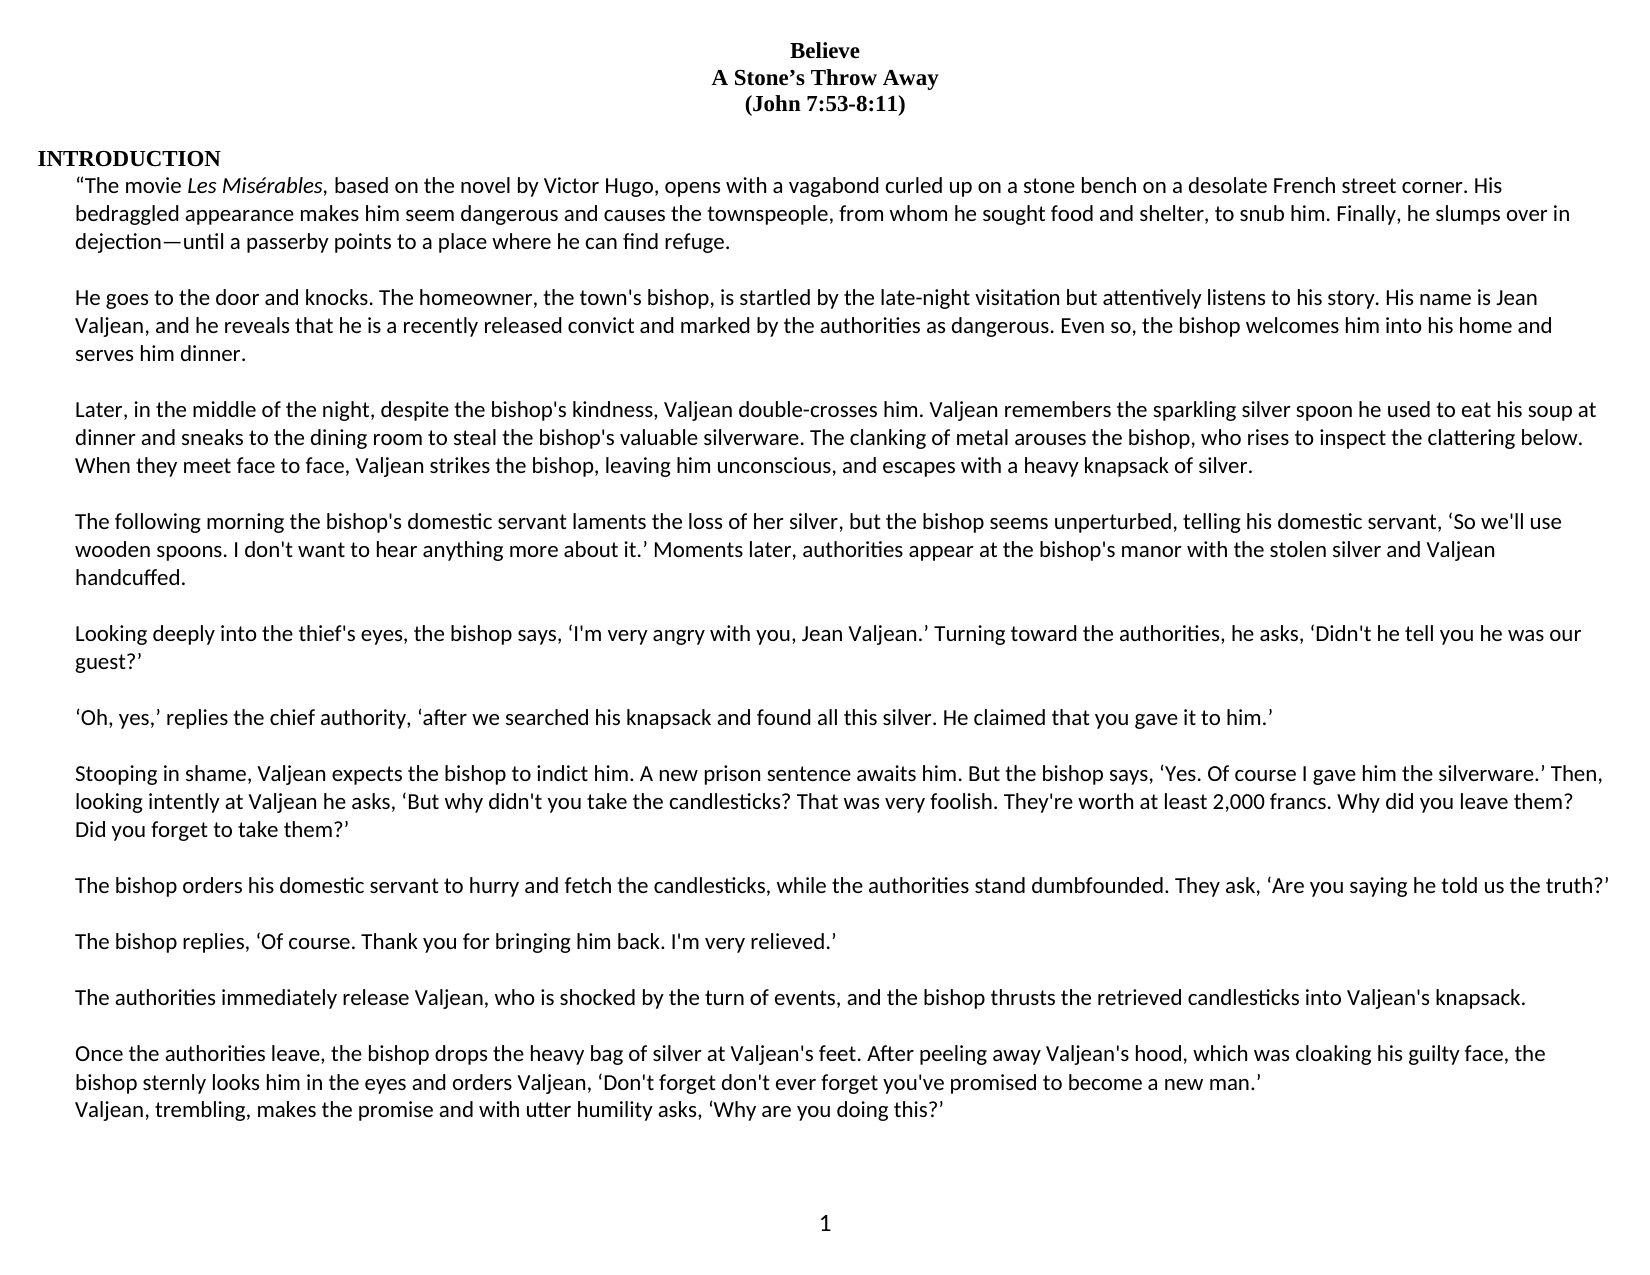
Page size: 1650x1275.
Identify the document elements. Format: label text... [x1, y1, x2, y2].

text The bishop replies, ‘Of course. Thank you for bringing him back. I'm very relieved.’ [75, 927, 1612, 956]
text Looking deeply into the thief's eyes, the bishop says, ‘I'm very angry with you, Jean Valjean.’ Turning toward the authorities, he asks, ‘Didn't he tell you he was our guest?’ [75, 619, 1612, 675]
text Once the authorities leave, the bishop drops the heavy bag of silver at Valjean's feet. After peeling away Valjean's hood, which was cloaking his guilty face, the bishop sternly looks him in the eyes and orders Valjean, ‘Don't forget don't ever forget you've promised to become a new man.’ [75, 1039, 1612, 1096]
text Valjean, trembling, makes the promise and with utter humility asks, ‘Why are you doing this?’ [75, 1096, 1612, 1124]
text The authorities immediately release Valjean, who is shocked by the turn of events, and the bishop thrusts the retrieved candlesticks into Valjean's knapsack. [75, 983, 1612, 1012]
text ‘Oh, yes,’ replies the chief authority, ‘after we searched his knapsack and found all this silver. He claimed that you gave it to him.’ [75, 703, 1612, 731]
text The following morning the bishop's domestic servant laments the loss of her silver, but the bishop seems unperturbed, telling his domestic servant, ‘So we'll use wooden spoons. I don't want to hear anything more about it.’ Moments later, authorities appear at the bishop's manor with the stolen silver and Valjean handcuffed. [75, 507, 1612, 591]
text Later, in the middle of the night, despite the bishop's kindness, Valjean double-crosses him. Valjean remembers the sparkling silver spoon he used to eat his soup at dinner and sneaks to the dining room to steal the bishop's valuable silverware. The clanking of metal arouses the bishop, who rises to inspect the clattering below. When they meet face to face, Valjean strikes the bishop, leaving him unconscious, and escapes with a heavy knapsack of silver. [75, 395, 1612, 479]
text A Stone’s Throw Away [37, 64, 1612, 90]
text (John 7:53-8:11) [37, 90, 1612, 117]
text Stooping in shame, Valjean expects the bishop to indict him. A new prison sentence awaits him. But the bishop says, ‘Yes. Of course I gave him the silverware.’ Then, looking intently at Valjean he asks, ‘But why didn't you take the candlesticks? That was very foolish. They're worth at least 2,000 francs. Why did you leave them? Did you forget to take them?’ [75, 759, 1612, 843]
text The bishop orders his domestic servant to hurry and fetch the candlesticks, while the authorities stand dumbfounded. They ask, ‘Are you saying he told us the truth?’ [75, 871, 1612, 899]
text INTRODUCTION [37, 144, 1612, 171]
text “The movie Les Misérables, based on the novel by Victor Hugo, opens with a vagabond curled up on a stone bench on a desolate French street corner. His bedraggled appearance makes him seem dangerous and causes the townspeople, from whom he sought food and shelter, to snub him. Finally, he slumps over in dejection—until a passerby points to a place where he can find refuge. [75, 171, 1612, 255]
text He goes to the door and knocks. The homeowner, the town's bishop, is startled by the late-night visitation but attentively listens to his story. His name is Jean Valjean, and he reveals that he is a recently released convict and marked by the authorities as dangerous. Even so, the bishop welcomes him into his home and serves him dinner. [75, 283, 1612, 367]
text Believe [37, 37, 1612, 64]
